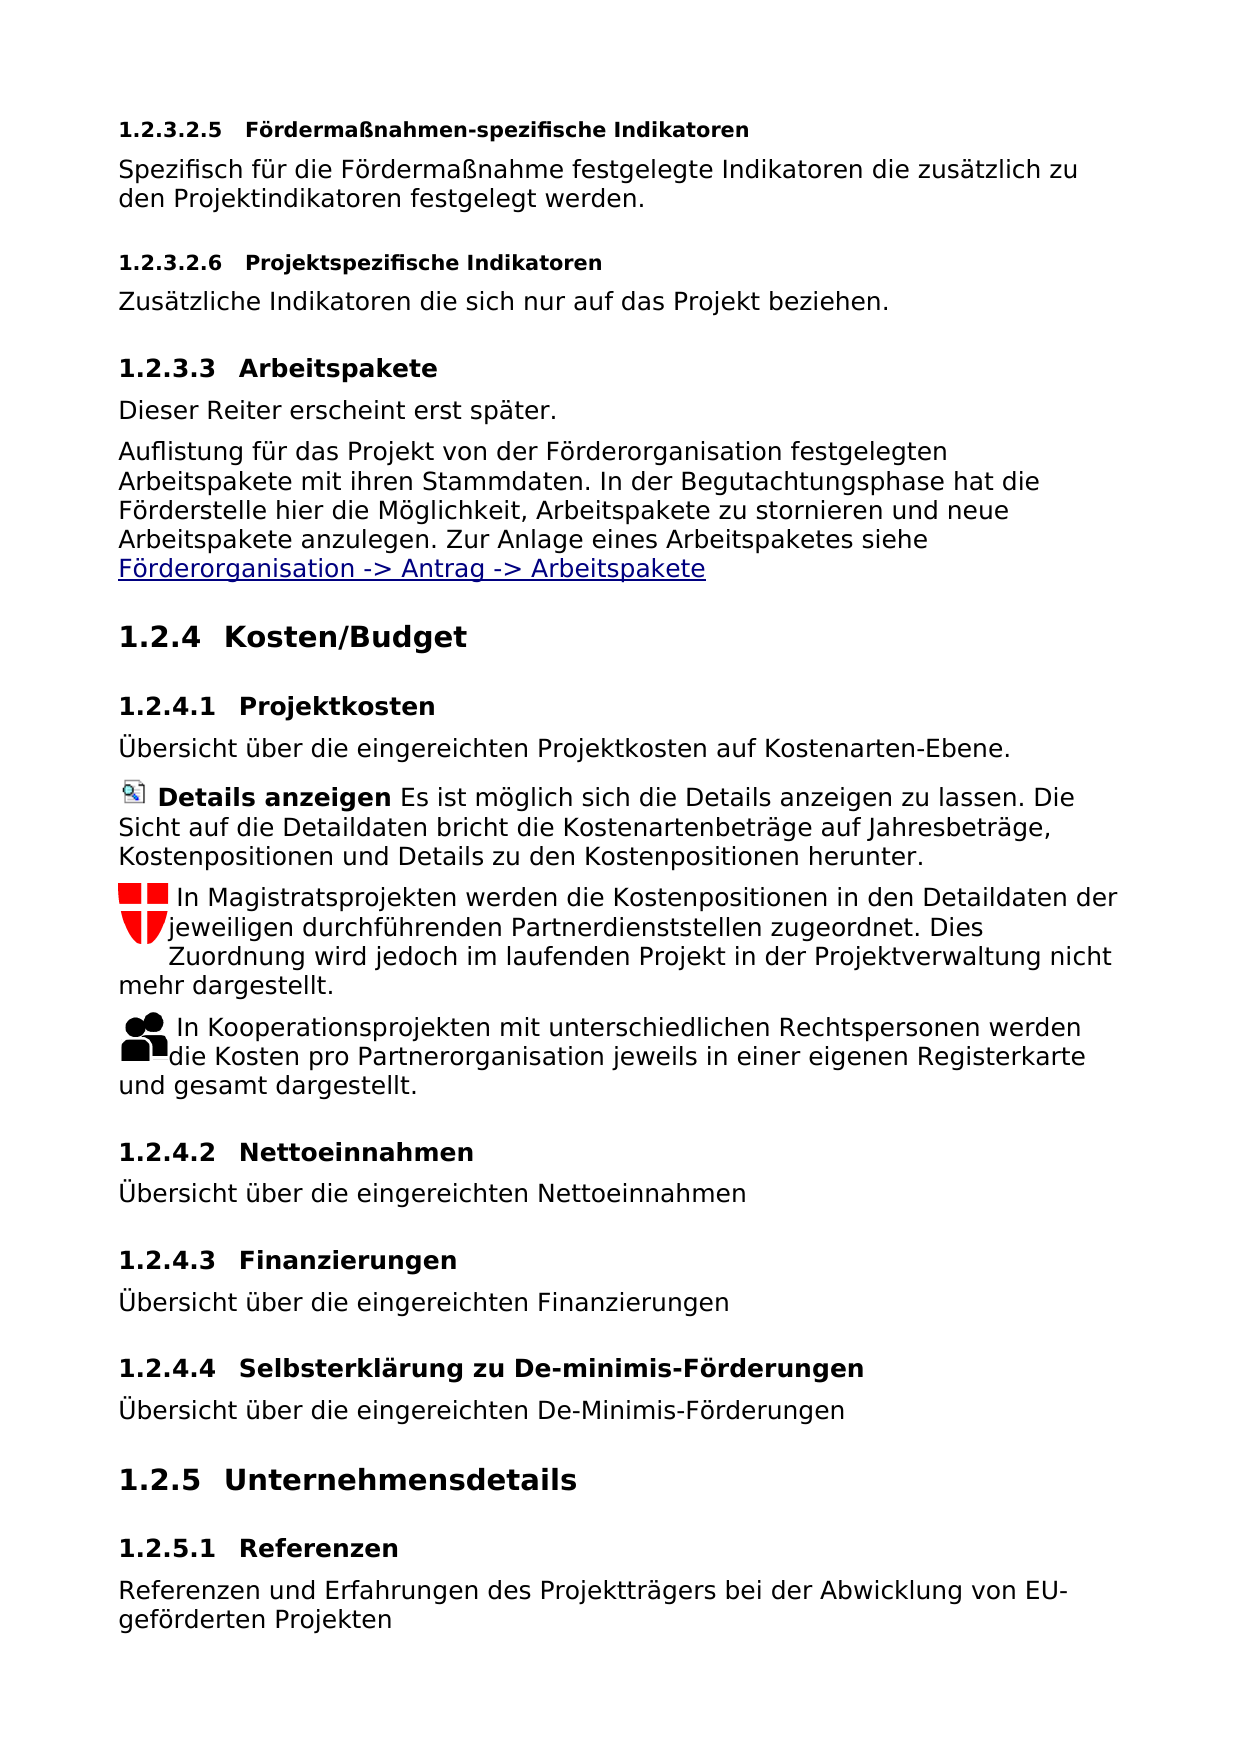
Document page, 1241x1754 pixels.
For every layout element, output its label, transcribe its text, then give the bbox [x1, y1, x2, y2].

picture [118, 1012, 169, 1063]
text Übersicht über die eingereichten Finanzierungen [118, 1288, 1122, 1317]
subtitle Fördermaßnahmen-spezifische Indikatoren [118, 118, 1122, 142]
subtitle Projektkosten [118, 692, 1122, 721]
text Übersicht über die eingereichten Projektkosten auf Kostenarten-Ebene. [118, 734, 1122, 763]
subtitle Nettoeinnahmen [118, 1138, 1122, 1167]
text Zusätzliche Indikatoren die sich nur auf das Projekt beziehen. [118, 287, 1122, 317]
picture [118, 883, 169, 944]
subtitle Kosten/Budget [118, 621, 1122, 655]
text In Kooperationsprojekten mit unterschiedlichen Rechtspersonen werden die Kosten pro Partnerorganisation jeweils in einer eigenen Registerkarte und gesamt dargestellt. [118, 1013, 1122, 1100]
text Spezifisch für die Fördermaßnahme festgelegte Indikatoren die zusätzlich zu den Projektindikatoren festgelegt werden. [118, 155, 1122, 213]
text In Magistratsprojekten werden die Kostenpositionen in den Detaildaten der jeweiligen durchführenden Partnerdienststellen zugeordnet. Dies Zuordnung wird jedoch im laufenden Projekt in der Projektverwaltung nicht mehr dargestellt. [118, 884, 1122, 1000]
subtitle Unternehmensdetails [118, 1463, 1122, 1497]
subtitle Projektspezifische Indikatoren [118, 251, 1122, 275]
text Übersicht über die eingereichten Nettoeinnahmen [118, 1179, 1122, 1209]
text Übersicht über die eingereichten De-Minimis-Förderungen [118, 1396, 1122, 1425]
text Referenzen und Erfahrungen des Projektträgers bei der Abwicklung von EU-geförderten Projekten [118, 1576, 1122, 1634]
subtitle Finanzierungen [118, 1246, 1122, 1275]
text Dieser Reiter erscheint erst später. [118, 396, 1122, 425]
picture [118, 775, 150, 807]
text Details anzeigen Es ist möglich sich die Details anzeigen zu lassen. Die Sicht auf die Detaildaten bricht die Kostenartenbeträge auf Jahresbeträge, Kostenpositionen und Details zu den Kostenpositionen herunter. [118, 776, 1122, 871]
subtitle Arbeitspakete [118, 354, 1122, 383]
text Auflistung für das Projekt von der Förderorganisation festgelegten Arbeitspakete mit ihren Stammdaten. In der Begutachtungsphase hat die Förderstelle hier die Möglichkeit, Arbeitspakete zu stornieren und neue Arbeitspakete anzulegen. Zur Anlage eines Arbeitspaketes siehe Förderorganisation -> Antrag -> Arbeitspakete [118, 437, 1122, 583]
subtitle Referenzen [118, 1534, 1122, 1563]
subtitle Selbsterklärung zu De-minimis-Förderungen [118, 1354, 1122, 1384]
